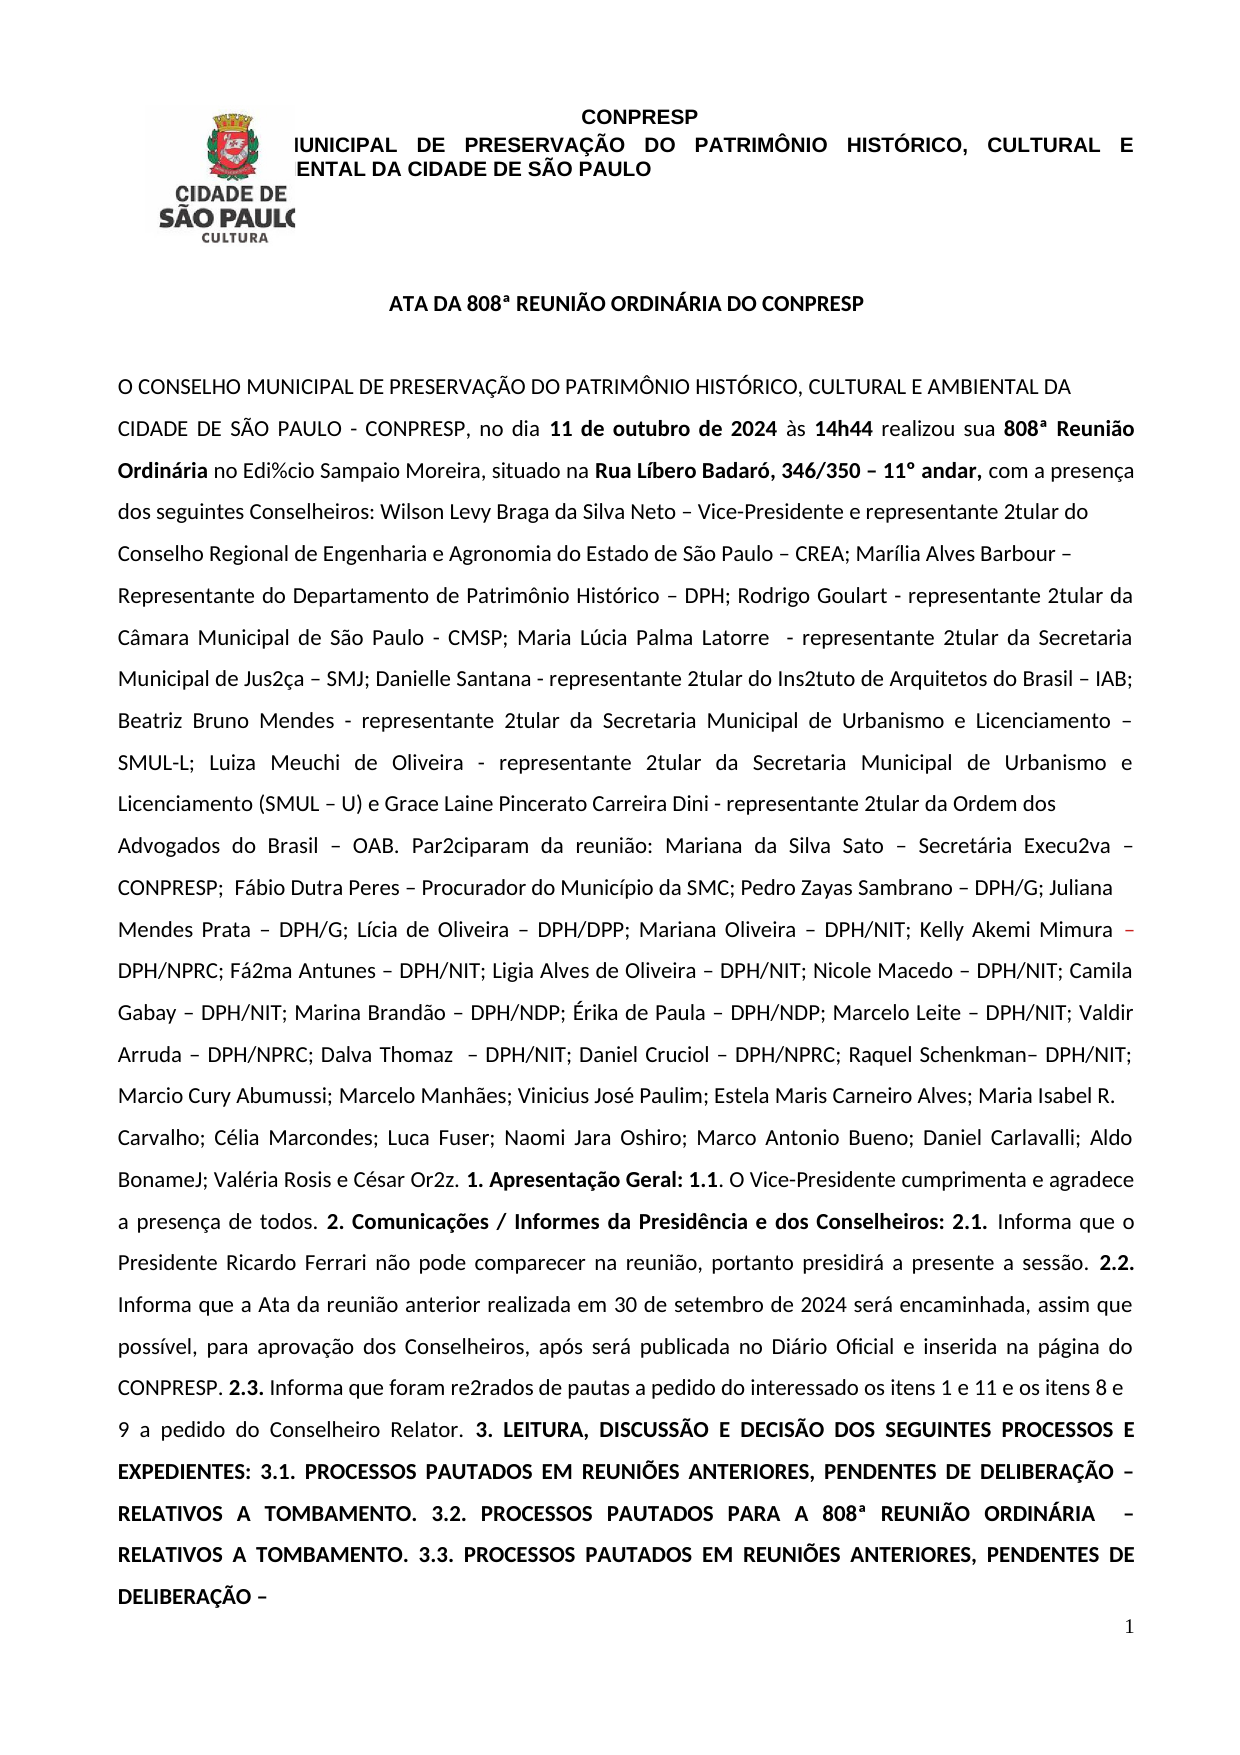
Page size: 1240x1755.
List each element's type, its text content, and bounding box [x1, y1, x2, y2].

text Advogados do Brasil – OAB. Par2ciparam da reunião: Mariana da Silva Sato – Secretária Execu2va – CONPRESP; Fábio Dutra Peres – Procurador do Município da SMC; Pedro Zayas Sambrano – DPH/G; Juliana [118, 831, 1135, 901]
text ATA DA 808ª REUNIÃO ORDINÁRIA DO CONPRESP [118, 289, 1135, 317]
text Mendes Prata – DPH/G; Lícia de Oliveira – DPH/DPP; Mariana Oliveira – DPH/NIT; Kelly Akemi Mimura – DPH/NPRC; Fá2ma Antunes – DPH/NIT; Ligia Alves de Oliveira – DPH/NIT; Nicole Macedo – DPH/NIT; Camila Gabay – DPH/NIT; Marina Brandão – DPH/NDP; Érika de Paula – DPH/NDP; Marcelo Leite – DPH/NIT; Valdir Arruda – DPH/NPRC; Dalva Thomaz – DPH/NIT; Daniel Cruciol – DPH/NPRC; Raquel Schenkman– DPH/NIT; Marcio Cury Abumussi; Marcelo Manhães; Vinicius José Paulim; Estela Maris Carneiro Alves; Maria Isabel R. [118, 915, 1135, 1109]
text Carvalho; Célia Marcondes; Luca Fuser; Naomi Jara Oshiro; Marco Antonio Bueno; Daniel Carlavalli; Aldo BonameJ; Valéria Rosis e César Or2z. 1. Apresentação Geral: 1.1. O Vice-Presidente cumprimenta e agradece a presença de todos. 2. Comunicações / Informes da Presidência e dos Conselheiros: 2.1. Informa que o Presidente Ricardo Ferrari não pode comparecer na reunião, portanto presidirá a presente a sessão. 2.2. Informa que a Ata da reunião anterior realizada em 30 de setembro de 2024 será encaminhada, assim que possível, para aprovação dos Conselheiros, após será publicada no Diário Oficial e inserida na página do CONPRESP. 2.3. Informa que foram re2rados de pautas a pedido do interessado os itens 1 e 11 e os itens 8 e [118, 1123, 1135, 1402]
text CIDADE DE SÃO PAULO - CONPRESP, no dia 11 de outubro de 2024 às 14h44 realizou sua 808ª Reunião Ordinária no Edi%cio Sampaio Moreira, situado na Rua Líbero Badaró, 346/350 – 11º andar, com a presença dos seguintes Conselheiros: Wilson Levy Braga da Silva Neto – Vice-Presidente e representante 2tular do [118, 414, 1135, 525]
text O CONSELHO MUNICIPAL DE PRESERVAÇÃO DO PATRIMÔNIO HISTÓRICO, CULTURAL E AMBIENTAL DA [118, 372, 1135, 401]
text Representante do Departamento de Patrimônio Histórico – DPH; Rodrigo Goulart - representante 2tular da Câmara Municipal de São Paulo - CMSP; Maria Lúcia Palma Latorre - representante 2tular da Secretaria Municipal de Jus2ça – SMJ; Danielle Santana - representante 2tular do Ins2tuto de Arquitetos do Brasil – IAB; Beatriz Bruno Mendes - representante 2tular da Secretaria Municipal de Urbanismo e Licenciamento – SMUL-L; Luiza Meuchi de Oliveira - representante 2tular da Secretaria Municipal de Urbanismo e Licenciamento (SMUL – U) e Grace Laine Pincerato Carreira Dini - representante 2tular da Ordem dos [118, 581, 1135, 817]
text 9 a pedido do Conselheiro Relator. 3. LEITURA, DISCUSSÃO E DECISÃO DOS SEGUINTES PROCESSOS E EXPEDIENTES: 3.1. PROCESSOS PAUTADOS EM REUNIÕES ANTERIORES, PENDENTES DE DELIBERAÇÃO – RELATIVOS A TOMBAMENTO. 3.2. PROCESSOS PAUTADOS PARA A 808ª REUNIÃO ORDINÁRIA – RELATIVOS A TOMBAMENTO. 3.3. PROCESSOS PAUTADOS EM REUNIÕES ANTERIORES, PENDENTES DE DELIBERAÇÃO – [118, 1416, 1136, 1610]
text Conselho Regional de Engenharia e Agronomia do Estado de São Paulo – CREA; Marília Alves Barbour – [118, 539, 1135, 567]
